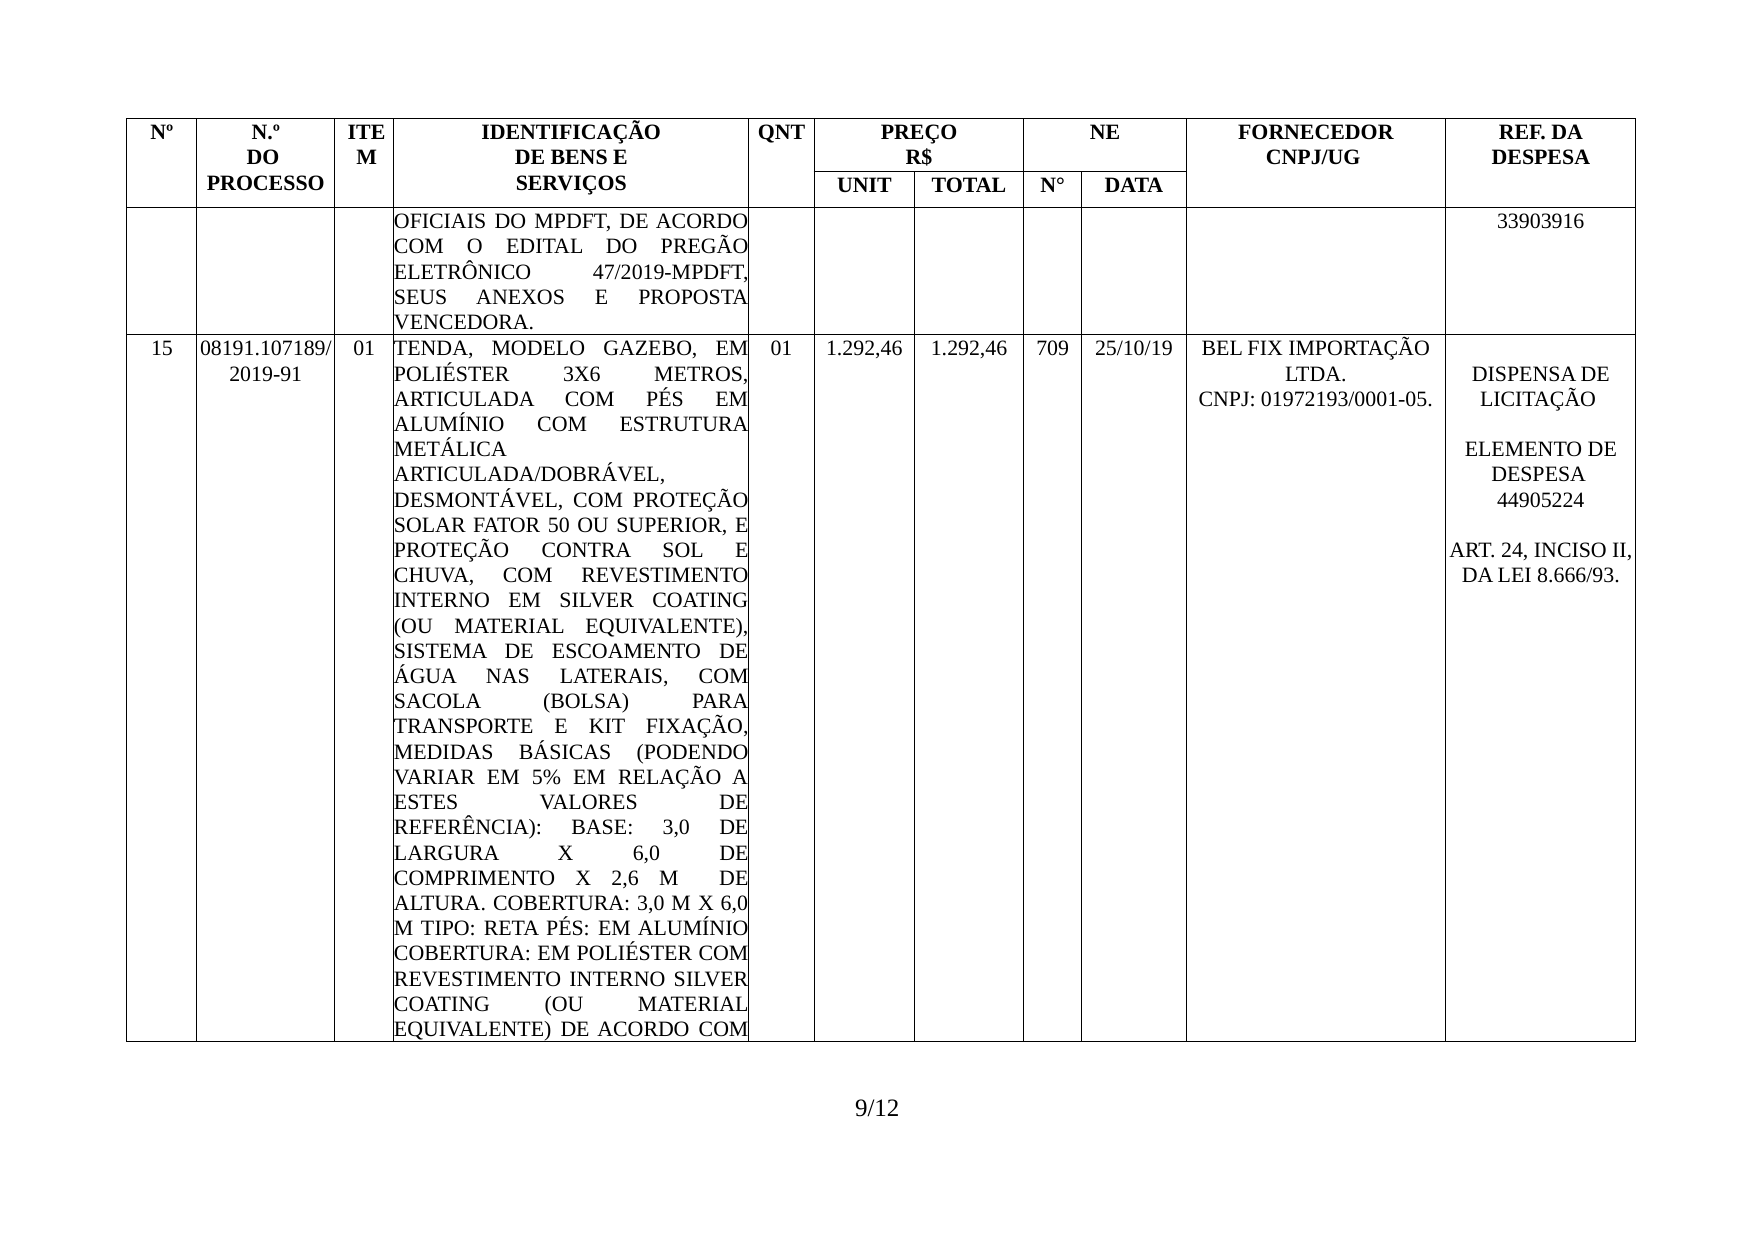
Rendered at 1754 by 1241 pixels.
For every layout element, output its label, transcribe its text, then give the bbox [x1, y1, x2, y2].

table_cell UNIT [815, 172, 914, 207]
table_header N.º DO PROCESSO [197, 119, 334, 207]
table_cell [197, 208, 334, 334]
table_header PREÇO R$ [815, 119, 1023, 171]
table_header REF. DA DESPESA [1446, 119, 1635, 207]
table_header Nº [127, 119, 196, 207]
table_cell 1.292,46 [815, 335, 914, 1041]
table_header NE [1024, 119, 1186, 171]
table_cell [1082, 208, 1186, 334]
table_cell [749, 208, 814, 334]
table_header QNT [749, 119, 814, 207]
table_cell TENDA, MODELO GAZEBO, EM POLIÉSTER 3X6 METROS, ARTICULADA COM PÉS EM ALUMÍNIO COM ESTRUTURA METÁLICA ARTICULADA/DOBRÁVEL, DESMONTÁVEL, COM PROTEÇÃO SOLAR FATOR 50 OU SUPERIOR, E PROTEÇÃO CONTRA SOL E CHUVA, COM REVESTIMENTO INTERNO EM SILVER COATING (OU MATERIAL EQUIVALENTE), SISTEMA DE ESCOAMENTO DE ÁGUA NAS LATERAIS, COM SACOLA (BOLSA) PARA TRANSPORTE E KIT FIXAÇÃO, MEDIDAS BÁSICAS (PODENDO VARIAR EM 5% EM RELAÇÃO A ESTES VALORES DE REFERÊNCIA): BASE: 3,0 DE LARGURA X 6,0 DE COMPRIMENTO X 2,6 M DE ALTURA. COBERTURA: 3,0 M X 6,0 M TIPO: RETA PÉS: EM ALUMÍNIO COBERTURA: EM POLIÉSTER COM REVESTIMENTO INTERNO SILVER COATING (OU MATERIAL EQUIVALENTE) DE ACORDO COM [394, 335, 748, 1041]
table_cell 1.292,46 [915, 335, 1023, 1041]
table_cell 709 [1024, 335, 1081, 1041]
table_cell N° [1024, 172, 1081, 207]
table_header FORNECEDOR CNPJ/UG [1187, 119, 1445, 207]
table_cell 15 [127, 335, 196, 1041]
table_cell [127, 208, 196, 334]
table_cell 01 [749, 335, 814, 1041]
table_header ITEM [335, 119, 393, 207]
table_cell 33903916 [1446, 208, 1635, 334]
table_cell OFICIAIS DO MPDFT, DE ACORDO COM O EDITAL DO PREGÃO ELETRÔNICO 47/2019-MPDFT, SEUS ANEXOS E PROPOSTA VENCEDORA. [394, 208, 748, 334]
table_cell [1024, 208, 1081, 334]
table_cell BEL FIX IMPORTAÇÃO LTDA. CNPJ: 01972193/0001-05. [1187, 335, 1445, 1041]
table_cell [1187, 208, 1445, 334]
table_cell [815, 208, 914, 334]
table_cell DISPENSA DE LICITAÇÃO ELEMENTO DE DESPESA 44905224 ART. 24, INCISO II, DA LEI 8.666/93. [1446, 335, 1635, 1041]
table_cell 08191.107189/2019-91 [197, 335, 334, 1041]
table_cell [335, 208, 393, 334]
table_header IDENTIFICAÇÃO DE BENS E SERVIÇOS [394, 119, 748, 207]
table_cell [915, 208, 1023, 334]
table_cell TOTAL [915, 172, 1023, 207]
table_cell DATA [1082, 172, 1186, 207]
table_cell 25/10/19 [1082, 335, 1186, 1041]
table_cell 01 [335, 335, 393, 1041]
